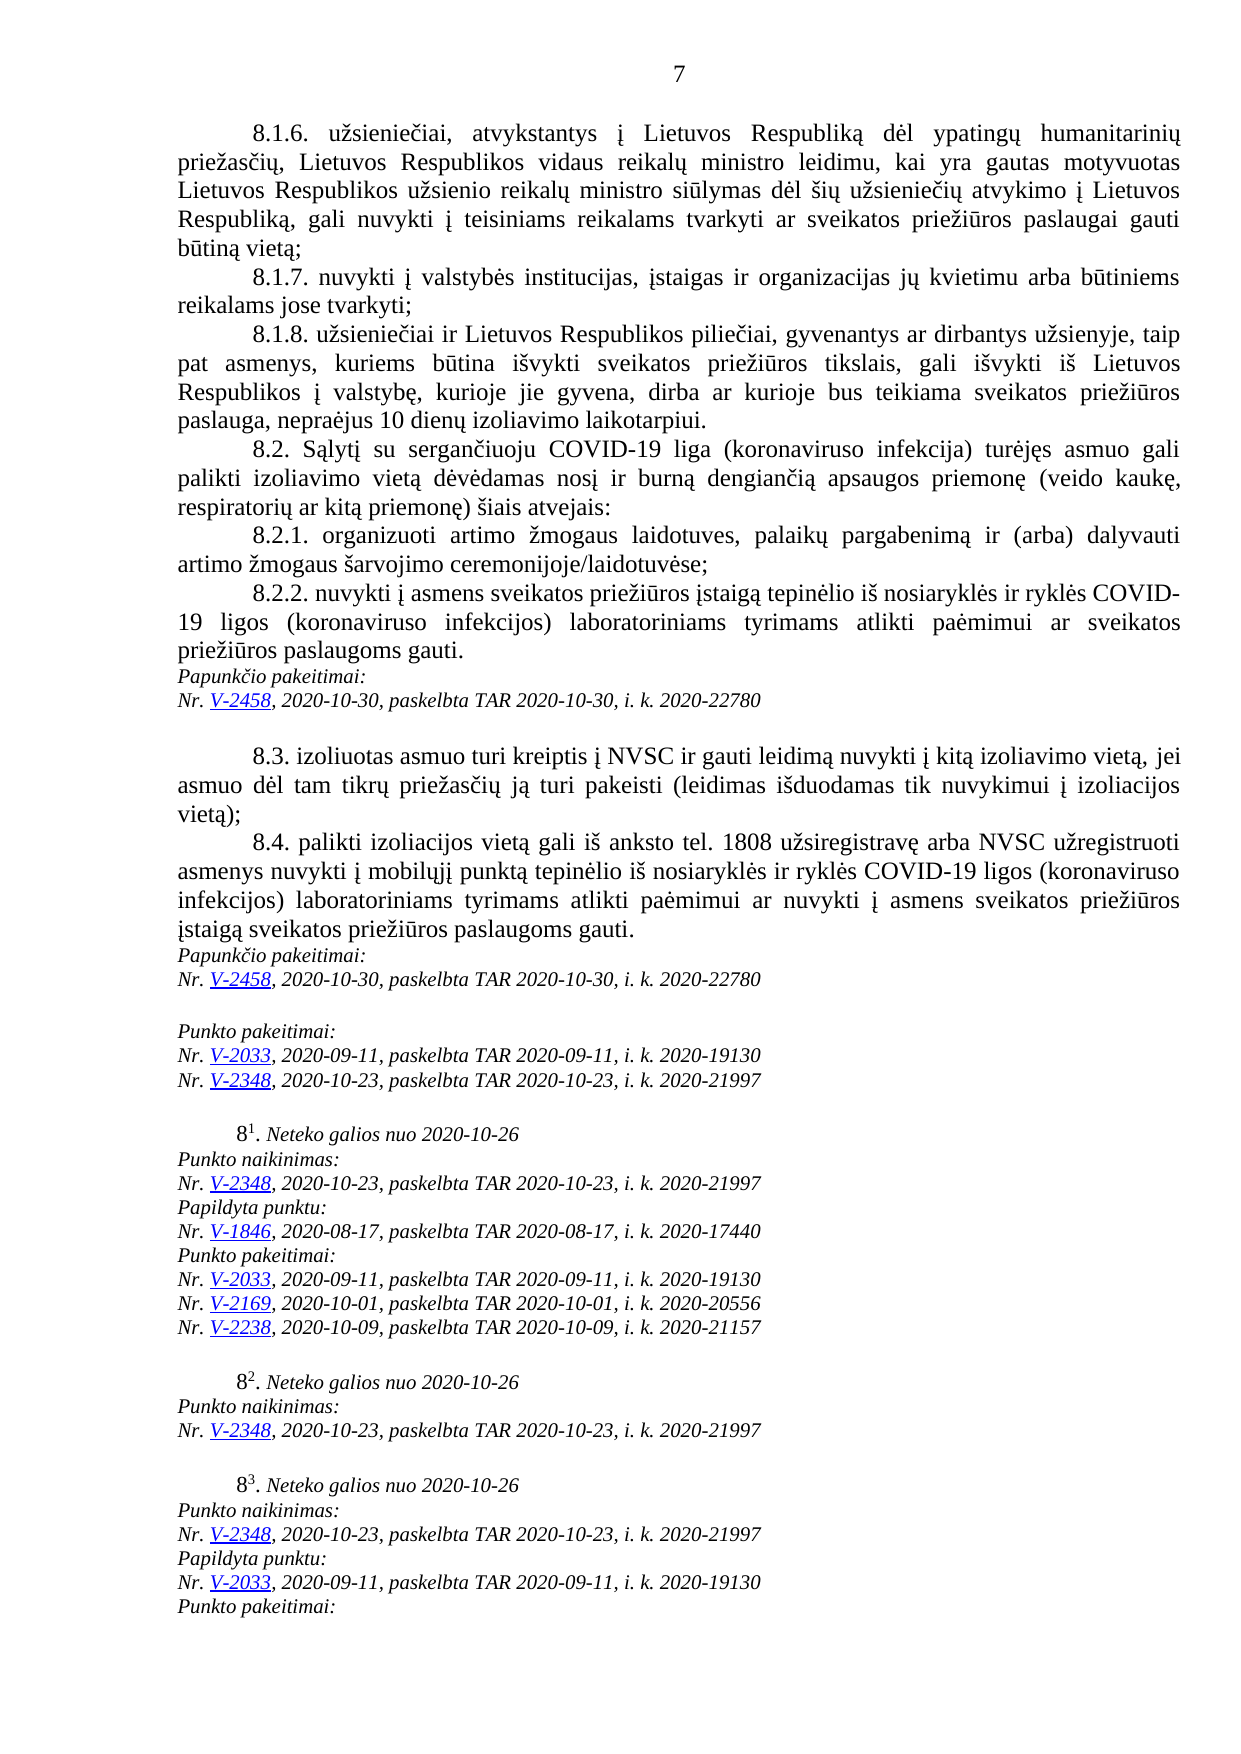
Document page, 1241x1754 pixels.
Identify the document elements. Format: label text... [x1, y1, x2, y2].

text Nr. V-2348, 2020-10-23, paskelbta TAR 2020-10-23, i. k. 2020-21997 [177, 1067, 1181, 1092]
text Nr. V-2238, 2020-10-09, paskelbta TAR 2020-10-09, i. k. 2020-21157 [177, 1315, 1181, 1339]
text 8.2.2. nuvykti į asmens sveikatos priežiūros įstaigą tepinėlio iš nosiaryklės ir ryklės COVID-19 ligos (koronaviruso infekcijos) laboratoriniams tyrimams atlikti paėmimui ar sveikatos priežiūros paslaugoms gauti. [177, 578, 1181, 664]
text Nr. V-1846, 2020-08-17, paskelbta TAR 2020-08-17, i. k. 2020-17440 [177, 1219, 1181, 1243]
text 8.1.6. užsieniečiai, atvykstantys į Lietuvos Respubliką dėl ypatingų humanitarinių priežasčių, Lietuvos Respublikos vidaus reikalų ministro leidimu, kai yra gautas motyvuotas Lietuvos Respublikos užsienio reikalų ministro siūlymas dėl šių užsieniečių atvykimo į Lietuvos Respubliką, gali nuvykti į teisiniams reikalams tvarkyti ar sveikatos priežiūros paslaugai gauti būtiną vietą; [177, 118, 1181, 262]
text Nr. V-2033, 2020-09-11, paskelbta TAR 2020-09-11, i. k. 2020-19130 [177, 1267, 1181, 1291]
text 8.4. palikti izoliacijos vietą gali iš anksto tel. 1808 užsiregistravę arba NVSC užregistruoti asmenys nuvykti į mobilųjį punktą tepinėlio iš nosiaryklės ir ryklės COVID-19 ligos (koronaviruso infekcijos) laboratoriniams tyrimams atlikti paėmimui ar nuvykti į asmens sveikatos priežiūros įstaigą sveikatos priežiūros paslaugoms gauti. [177, 827, 1181, 942]
text Papildyta punktu: [177, 1546, 1181, 1570]
text Nr. V-2169, 2020-10-01, paskelbta TAR 2020-10-01, i. k. 2020-20556 [177, 1291, 1181, 1315]
text Punkto pakeitimai: [177, 1243, 1181, 1267]
text 8.2. Sąlytį su sergančiuoju COVID-19 liga (koronaviruso infekcija) turėjęs asmuo gali palikti izoliavimo vietą dėvėdamas nosį ir burną dengiančią apsaugos priemonę (veido kaukę, respiratorių ar kitą priemonę) šiais atvejais: [177, 434, 1181, 521]
text 8.1.8. užsieniečiai ir Lietuvos Respublikos piliečiai, gyvenantys ar dirbantys užsienyje, taip pat asmenys, kuriems būtina išvykti sveikatos priežiūros tikslais, gali išvykti iš Lietuvos Respublikos į valstybę, kurioje jie gyvena, dirba ar kurioje bus teikiama sveikatos priežiūros paslauga, nepraėjus 10 dienų izoliavimo laikotarpiui. [177, 319, 1181, 434]
text Nr. V-2458, 2020-10-30, paskelbta TAR 2020-10-30, i. k. 2020-22780 [177, 967, 1181, 991]
text Nr. V-2348, 2020-10-23, paskelbta TAR 2020-10-23, i. k. 2020-21997 [177, 1522, 1181, 1546]
text Nr. V-2033, 2020-09-11, paskelbta TAR 2020-09-11, i. k. 2020-19130 [177, 1043, 1181, 1067]
text Punkto pakeitimai: [177, 1594, 1181, 1618]
text Papunkčio pakeitimai: [177, 664, 1181, 688]
text Punkto pakeitimai: [177, 1019, 1181, 1043]
text 8.1.7. nuvykti į valstybės institucijas, įstaigas ir organizacijas jų kvietimu arba būtiniems reikalams jose tvarkyti; [177, 262, 1181, 319]
text 81. Neteko galios nuo 2020-10-26 [177, 1120, 1181, 1147]
text Nr. V-2458, 2020-10-30, paskelbta TAR 2020-10-30, i. k. 2020-22780 [177, 688, 1181, 712]
text Papunkčio pakeitimai: [177, 942, 1181, 967]
text 8.3. izoliuotas asmuo turi kreiptis į NVSC ir gauti leidimą nuvykti į kitą izoliavimo vietą, jei asmuo dėl tam tikrų priežasčių ją turi pakeisti (leidimas išduodamas tik nuvykimui į izoliacijos vietą); [177, 741, 1181, 827]
text Punkto naikinimas: [177, 1497, 1181, 1522]
text Nr. V-2033, 2020-09-11, paskelbta TAR 2020-09-11, i. k. 2020-19130 [177, 1570, 1181, 1594]
text 82. Neteko galios nuo 2020-10-26 [177, 1368, 1181, 1394]
text 8.2.1. organizuoti artimo žmogaus laidotuves, palaikų pargabenimą ir (arba) dalyvauti artimo žmogaus šarvojimo ceremonijoje/laidotuvėse; [177, 521, 1181, 578]
text 83. Neteko galios nuo 2020-10-26 [177, 1471, 1181, 1497]
text Papildyta punktu: [177, 1195, 1181, 1219]
text Nr. V-2348, 2020-10-23, paskelbta TAR 2020-10-23, i. k. 2020-21997 [177, 1418, 1181, 1442]
text Punkto naikinimas: [177, 1147, 1181, 1171]
text Punkto naikinimas: [177, 1394, 1181, 1418]
text Nr. V-2348, 2020-10-23, paskelbta TAR 2020-10-23, i. k. 2020-21997 [177, 1171, 1181, 1195]
